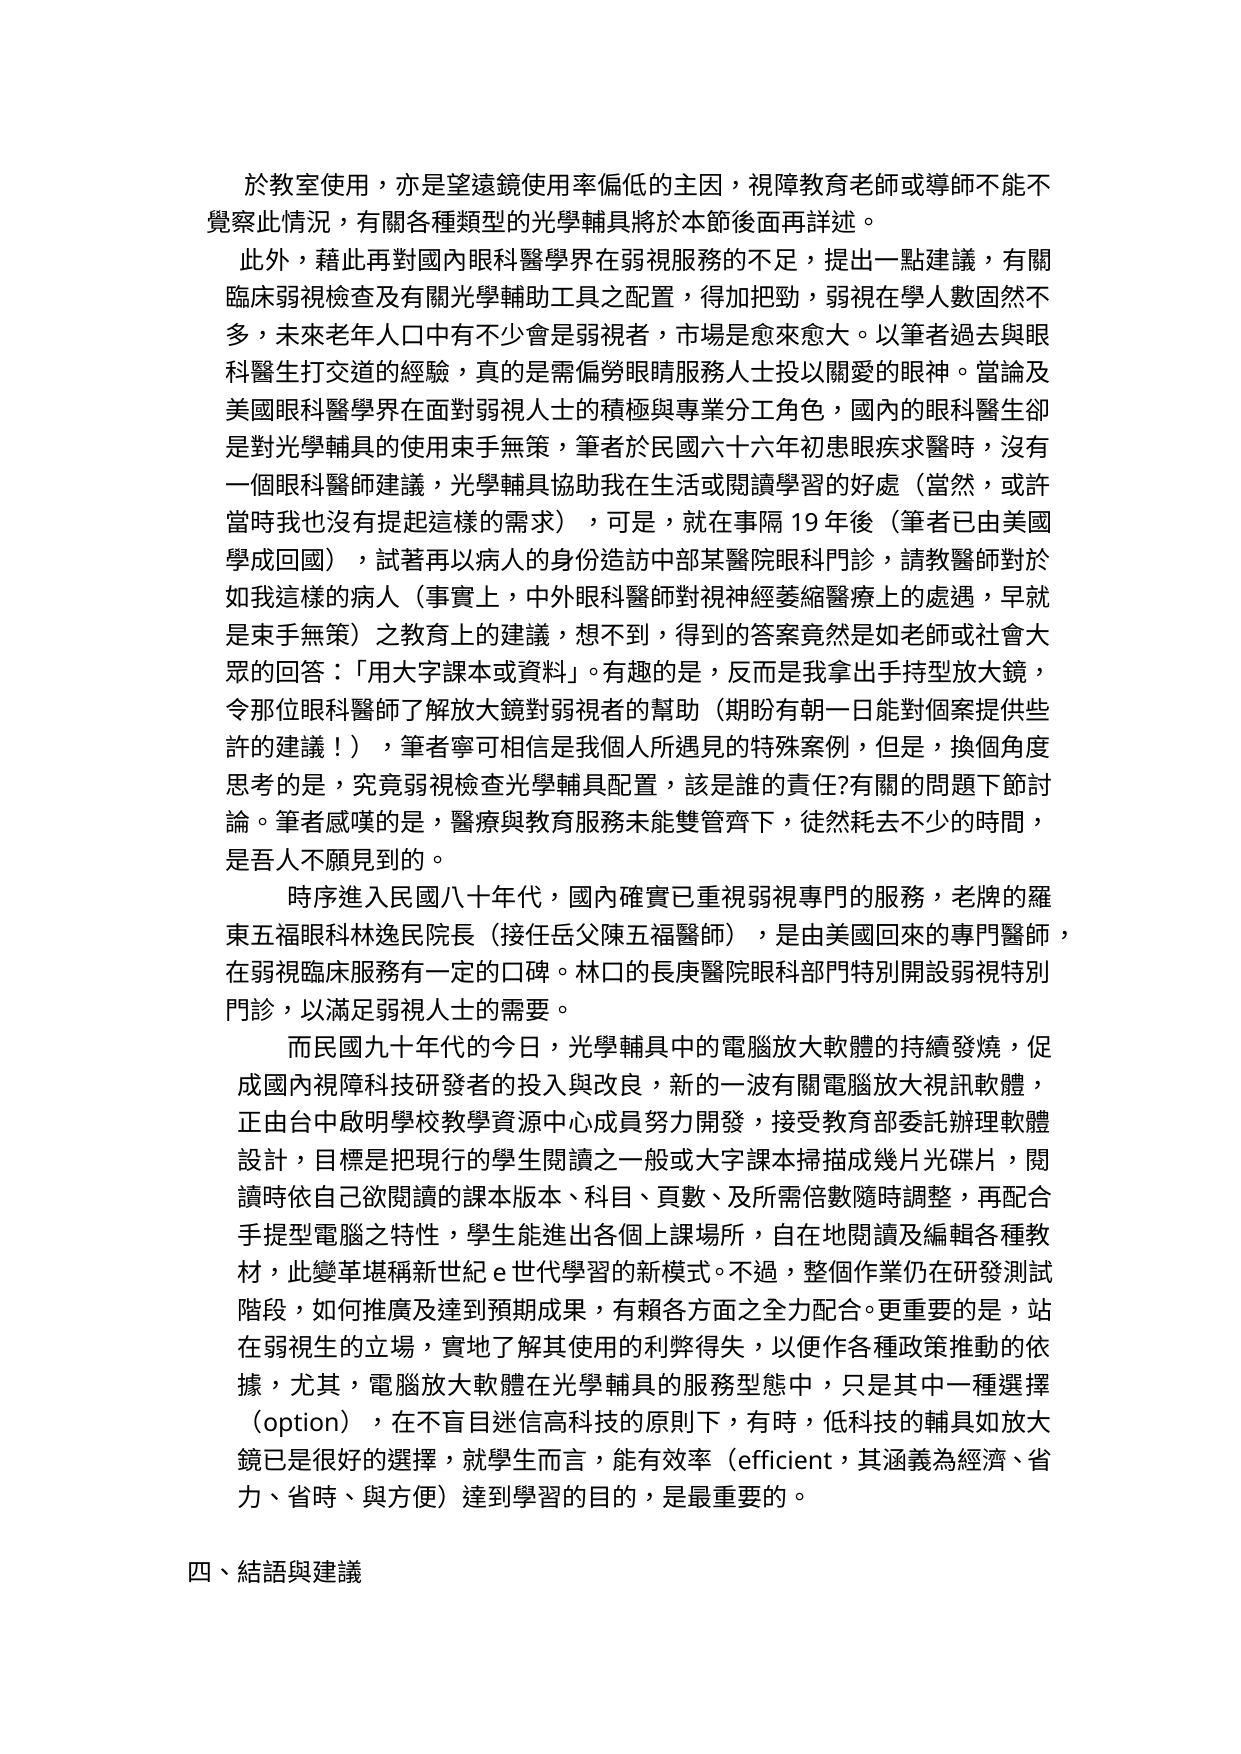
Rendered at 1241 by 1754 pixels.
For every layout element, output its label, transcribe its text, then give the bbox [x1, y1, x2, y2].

subtitle 四、結語與建議 [187, 1552, 1053, 1589]
text 此外，藉此再對國內眼科醫學界在弱視服務的不足，提出一點建議，有關臨床弱視檢查及有關光學輔助工具之配置，得加把勁，弱視在學人數固然不多，未來老年人口中有不少會是弱視者，市場是愈來愈大。以筆者過去與眼科醫生打交道的經驗，真的是需偏勞眼睛服務人士投以關愛的眼神。當論及美國眼科醫學界在面對弱視人士的積極與專業分工角色，國內的眼科醫生卻是對光學輔具的使用束手無策，筆者於民國六十六年初患眼疾求醫時，沒有一個眼科醫師建議，光學輔具協助我在生活或閱讀學習的好處（當然，或許當時我也沒有提起這樣的需求），可是，就在事隔19年後（筆者已由美國學成回國），試著再以病人的身份造訪中部某醫院眼科門診，請教醫師對於如我這樣的病人（事實上，中外眼科醫師對視神經萎縮醫療上的處遇，早就是束手無策）之教育上的建議，想不到，得到的答案竟然是如老師或社會大眾的回答：「用大字課本或資料」。有趣的是，反而是我拿出手持型放大鏡，令那位眼科醫師了解放大鏡對弱視者的幫助（期盼有朝一日能對個案提供些許的建議！），筆者寧可相信是我個人所遇見的特殊案例，但是，換個角度思考的是，究竟弱視檢查光學輔具配置，該是誰的責任?有關的問題下節討論。筆者感嘆的是，醫療與教育服務未能雙管齊下，徒然耗去不少的時間，是吾人不願見到的。 [225, 239, 1053, 877]
text 而民國九十年代的今日，光學輔具中的電腦放大軟體的持續發燒，促成國內視障科技研發者的投入與改良，新的一波有關電腦放大視訊軟體，正由台中啟明學校教學資源中心成員努力開發，接受教育部委託辦理軟體設計，目標是把現行的學生閱讀之一般或大字課本掃描成幾片光碟片，閱讀時依自己欲閱讀的課本版本、科目、頁數、及所需倍數隨時調整，再配合手提型電腦之特性，學生能進出各個上課場所，自在地閱讀及編輯各種教材，此變革堪稱新世紀e世代學習的新模式。不過，整個作業仍在研發測試階段，如何推廣及達到預期成果，有賴各方面之全力配合。更重要的是，站在弱視生的立場，實地了解其使用的利弊得失，以便作各種政策推動的依據，尤其，電腦放大軟體在光學輔具的服務型態中，只是其中一種選擇（option），在不盲目迷信高科技的原則下，有時，低科技的輔具如放大鏡已是很好的選擇，就學生而言，能有效率（efficient，其涵義為經濟、省力、省時、與方便）達到學習的目的，是最重要的。 [237, 1027, 1053, 1514]
text 時序進入民國八十年代，國內確實已重視弱視專門的服務，老牌的羅東五福眼科林逸民院長（接任岳父陳五福醫師），是由美國回來的專門醫師，在弱視臨床服務有一定的口碑。林口的長庚醫院眼科部門特別開設弱視特別門診，以滿足弱視人士的需要。 [225, 877, 1053, 1027]
text 於教室使用，亦是望遠鏡使用率偏低的主因，視障教育老師或導師不能不覺察此情況，有關各種類型的光學輔具將於本節後面再詳述。 [206, 164, 1053, 239]
